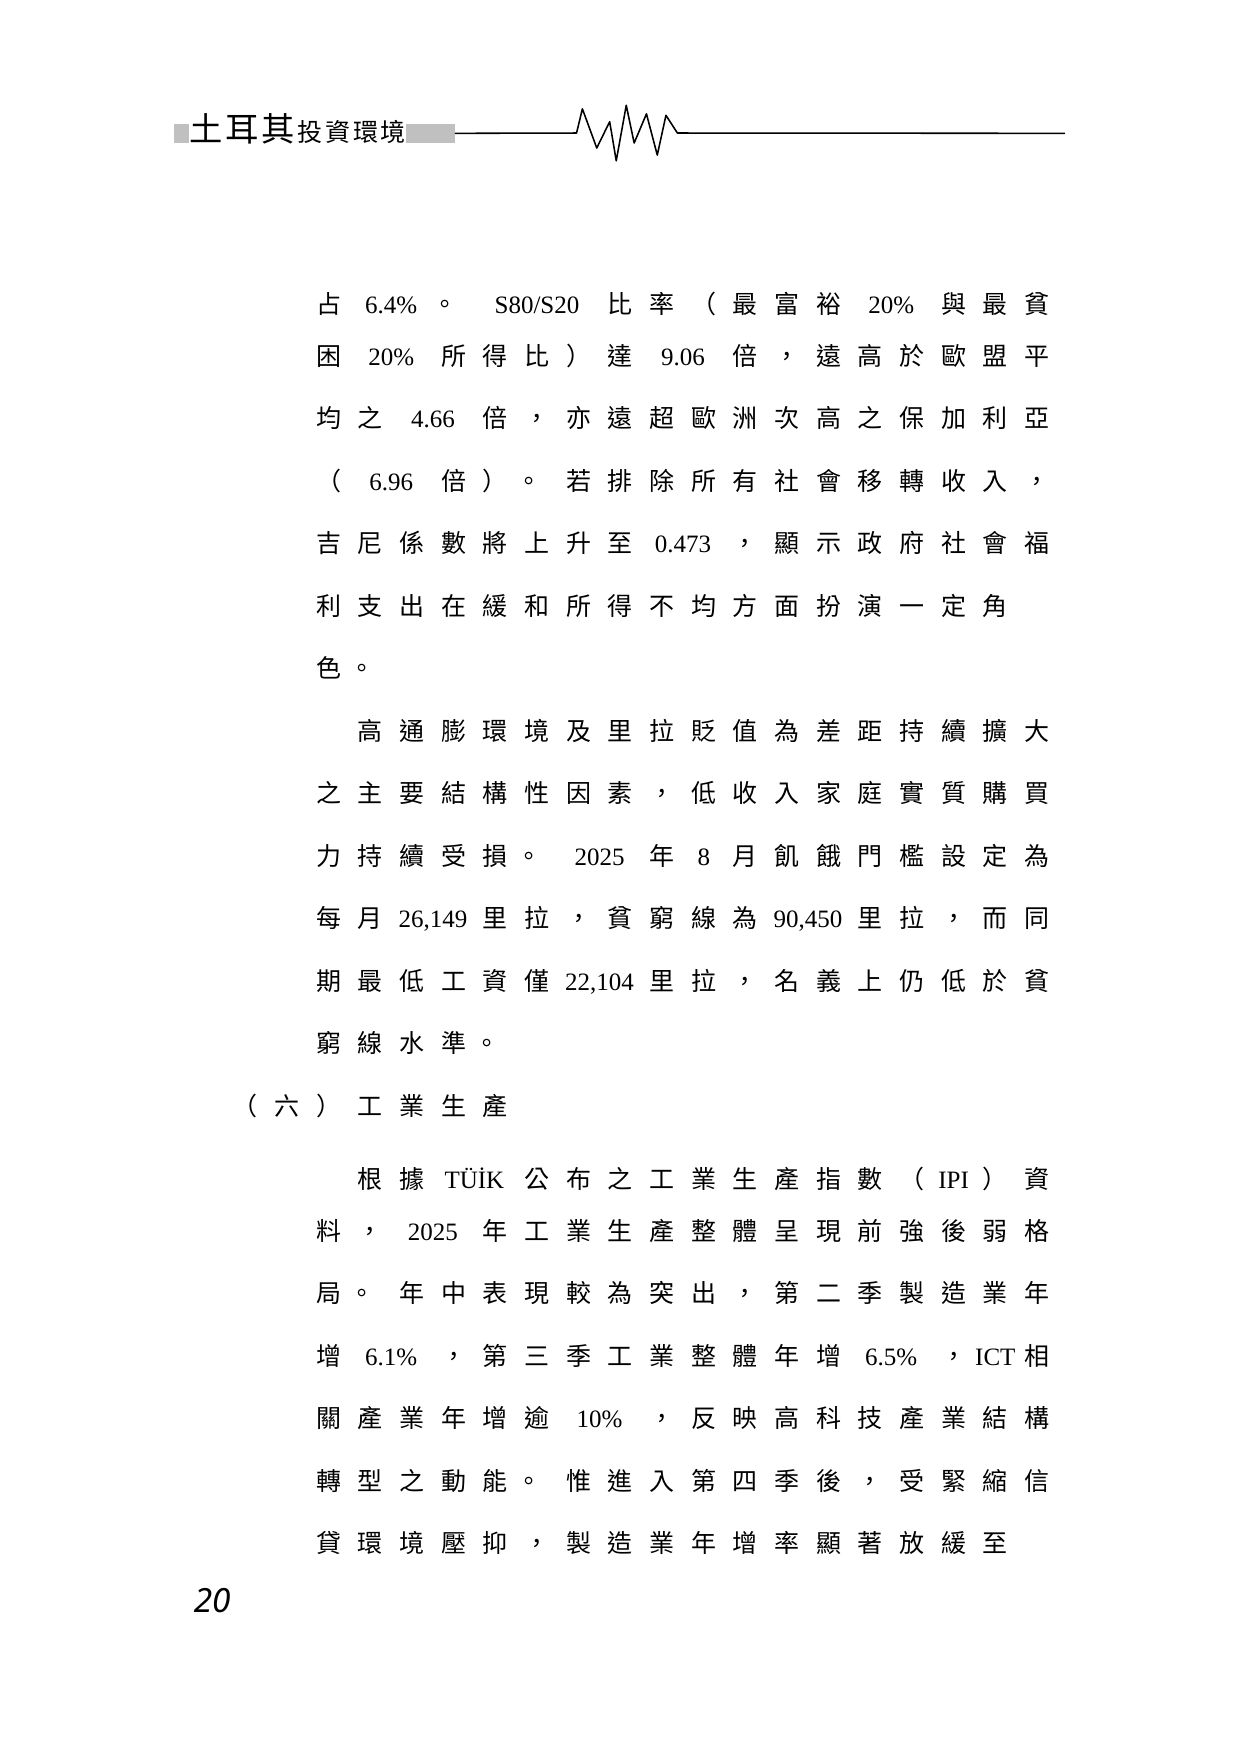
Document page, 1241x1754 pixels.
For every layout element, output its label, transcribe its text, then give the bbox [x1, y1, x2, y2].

text 占6.4%。S80/S20比率（最富裕20%與最貧困20%所得比）達9.06倍，遠高於歐盟平均之4.66倍，亦遠超歐洲次高之保加利亞（6.96倍）。若排除所有社會移轉收入，吉尼係數將上升至0.473，顯示政府社會福利支出在緩和所得不均方面扮演一定角色。 [281, 250, 1058, 688]
text 高通膨環境及里拉貶值為差距持續擴大之主要結構性因素，低收入家庭實質購買力持續受損。2025年8月飢餓門檻設定為每月26,149里拉，貧窮線為90,450里拉，而同期最低工資僅22,104里拉，名義上仍低於貧窮線水準。 [281, 688, 1058, 1063]
text （六）工業生產 [207, 1063, 1058, 1125]
text 根據TÜİK公布之工業生產指數（IPI）資料，2025年工業生產整體呈現前強後弱格局。年中表現較為突出，第二季製造業年增6.1%，第三季工業整體年增6.5%，ICT相關產業年增逾10%，反映高科技產業結構轉型之動能。惟進入第四季後，受緊縮信貸環境壓抑，製造業年增率顯著放緩至 [281, 1125, 1058, 1563]
